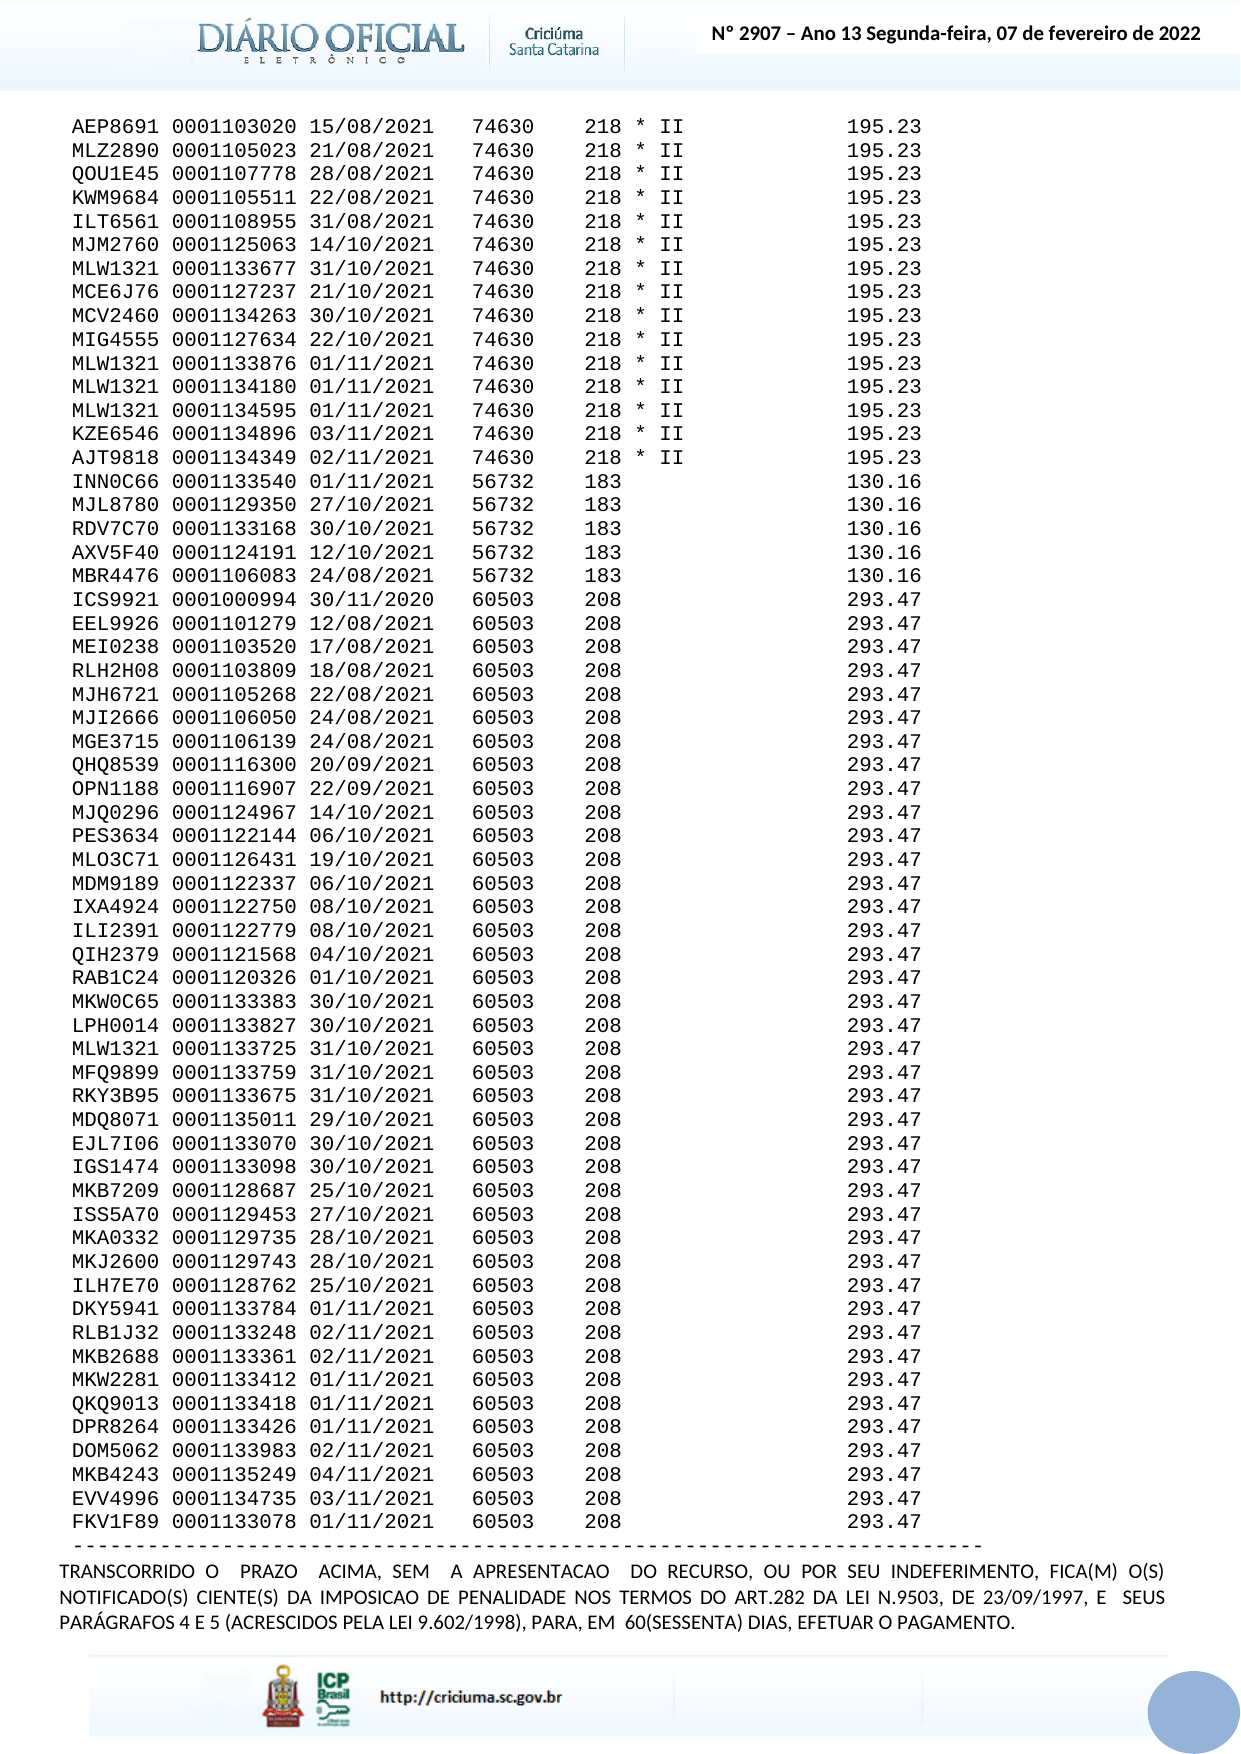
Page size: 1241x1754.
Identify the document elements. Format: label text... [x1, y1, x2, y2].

text MDM9189 0001122337 06/10/2021 60503 208 293.47 [59, 873, 1181, 896]
text RAB1C24 0001120326 01/10/2021 60503 208 293.47 [59, 967, 1181, 991]
text RKY3B95 0001133675 31/10/2021 60503 208 293.47 [59, 1086, 1181, 1109]
text EEL9926 0001101279 12/08/2021 60503 208 293.47 [59, 613, 1181, 636]
text MLW1321 0001133876 01/11/2021 74630 218 * II 195.23 [59, 352, 1181, 376]
text MLW1321 0001134180 01/11/2021 74630 218 * II 195.23 [59, 376, 1181, 400]
text ISS5A70 0001129453 27/10/2021 60503 208 293.47 [59, 1204, 1181, 1227]
text MKW2281 0001133412 01/11/2021 60503 208 293.47 [59, 1369, 1181, 1393]
text AEP8691 0001103020 15/08/2021 74630 218 * II 195.23 [59, 116, 1181, 140]
text AXV5F40 0001124191 12/10/2021 56732 183 130.16 [59, 542, 1181, 565]
text MKB7209 0001128687 25/10/2021 60503 208 293.47 [59, 1180, 1181, 1204]
text MFQ9899 0001133759 31/10/2021 60503 208 293.47 [59, 1062, 1181, 1086]
text INN0C66 0001133540 01/11/2021 56732 183 130.16 [59, 471, 1181, 494]
text ILH7E70 0001128762 25/10/2021 60503 208 293.47 [59, 1275, 1181, 1298]
text MJH6721 0001105268 22/08/2021 60503 208 293.47 [59, 683, 1181, 707]
text DOM5062 0001133983 02/11/2021 60503 208 293.47 [59, 1440, 1181, 1464]
text DKY5941 0001133784 01/11/2021 60503 208 293.47 [59, 1298, 1181, 1322]
text MKW0C65 0001133383 30/10/2021 60503 208 293.47 [59, 991, 1181, 1014]
text MCV2460 0001134263 30/10/2021 74630 218 * II 195.23 [59, 305, 1181, 329]
text MLW1321 0001134595 01/11/2021 74630 218 * II 195.23 [59, 400, 1181, 423]
text MLO3C71 0001126431 19/10/2021 60503 208 293.47 [59, 849, 1181, 873]
text PES3634 0001122144 06/10/2021 60503 208 293.47 [59, 825, 1181, 849]
text MJM2760 0001125063 14/10/2021 74630 218 * II 195.23 [59, 234, 1181, 258]
text MKB2688 0001133361 02/11/2021 60503 208 293.47 [59, 1346, 1181, 1369]
text TRANSCORRIDO O PRAZO ACIMA, SEM A APRESENTACAO DO RECURSO, OU POR SEU INDEFERIMENTO, FICA(M) O(S) NOTIFICADO(S) CIENTE(S) DA IMPOSICAO DE PENALIDADE NOS TERMOS DO ART.282 DA LEI N.9503, DE 23/09/1997, E SEUS PARÁGRAFOS 4 E 5 (ACRESCIDOS PELA LEI 9.602/1998), PARA, EM 60(SESSENTA) DIAS, EFETUAR O PAGAMENTO. [59, 1558, 1167, 1635]
text OPN1188 0001116907 22/09/2021 60503 208 293.47 [59, 778, 1181, 802]
text MDQ8071 0001135011 29/10/2021 60503 208 293.47 [59, 1109, 1181, 1133]
text QHQ8539 0001116300 20/09/2021 60503 208 293.47 [59, 754, 1181, 778]
text MKJ2600 0001129743 28/10/2021 60503 208 293.47 [59, 1251, 1181, 1275]
text QIH2379 0001121568 04/10/2021 60503 208 293.47 [59, 944, 1181, 967]
text RDV7C70 0001133168 30/10/2021 56732 183 130.16 [59, 518, 1181, 542]
text MLW1321 0001133677 31/10/2021 74630 218 * II 195.23 [59, 258, 1181, 282]
text ICS9921 0001000994 30/11/2020 60503 208 293.47 [59, 589, 1181, 613]
text KZE6546 0001134896 03/11/2021 74630 218 * II 195.23 [59, 423, 1181, 447]
text LPH0014 0001133827 30/10/2021 60503 208 293.47 [59, 1014, 1181, 1038]
text MKA0332 0001129735 28/10/2021 60503 208 293.47 [59, 1227, 1181, 1251]
text ILI2391 0001122779 08/10/2021 60503 208 293.47 [59, 920, 1181, 944]
text MCE6J76 0001127237 21/10/2021 74630 218 * II 195.23 [59, 282, 1181, 305]
text MLZ2890 0001105023 21/08/2021 74630 218 * II 195.23 [59, 140, 1181, 163]
text EVV4996 0001134735 03/11/2021 60503 208 293.47 [59, 1487, 1181, 1511]
text FKV1F89 0001133078 01/11/2021 60503 208 293.47 [59, 1511, 1181, 1535]
text MLW1321 0001133725 31/10/2021 60503 208 293.47 [59, 1038, 1181, 1062]
text MGE3715 0001106139 24/08/2021 60503 208 293.47 [59, 731, 1181, 754]
text IGS1474 0001133098 30/10/2021 60503 208 293.47 [59, 1156, 1181, 1180]
text QOU1E45 0001107778 28/08/2021 74630 218 * II 195.23 [59, 163, 1181, 187]
text RLB1J32 0001133248 02/11/2021 60503 208 293.47 [59, 1322, 1181, 1346]
text RLH2H08 0001103809 18/08/2021 60503 208 293.47 [59, 660, 1181, 683]
text MBR4476 0001106083 24/08/2021 56732 183 130.16 [59, 565, 1181, 589]
text QKQ9013 0001133418 01/11/2021 60503 208 293.47 [59, 1393, 1181, 1417]
text DPR8264 0001133426 01/11/2021 60503 208 293.47 [59, 1417, 1181, 1440]
text KWM9684 0001105511 22/08/2021 74630 218 * II 195.23 [59, 187, 1181, 211]
text MIG4555 0001127634 22/10/2021 74630 218 * II 195.23 [59, 329, 1181, 352]
text MEI0238 0001103520 17/08/2021 60503 208 293.47 [59, 636, 1181, 660]
text IXA4924 0001122750 08/10/2021 60503 208 293.47 [59, 896, 1181, 920]
text MJI2666 0001106050 24/08/2021 60503 208 293.47 [59, 707, 1181, 731]
text MKB4243 0001135249 04/11/2021 60503 208 293.47 [59, 1464, 1181, 1487]
text ------------------------------------------------------------------------- [59, 1535, 1181, 1558]
text EJL7I06 0001133070 30/10/2021 60503 208 293.47 [59, 1133, 1181, 1156]
text ILT6561 0001108955 31/08/2021 74630 218 * II 195.23 [59, 211, 1181, 234]
text MJQ0296 0001124967 14/10/2021 60503 208 293.47 [59, 802, 1181, 825]
text MJL8780 0001129350 27/10/2021 56732 183 130.16 [59, 494, 1181, 518]
text AJT9818 0001134349 02/11/2021 74630 218 * II 195.23 [59, 447, 1181, 471]
